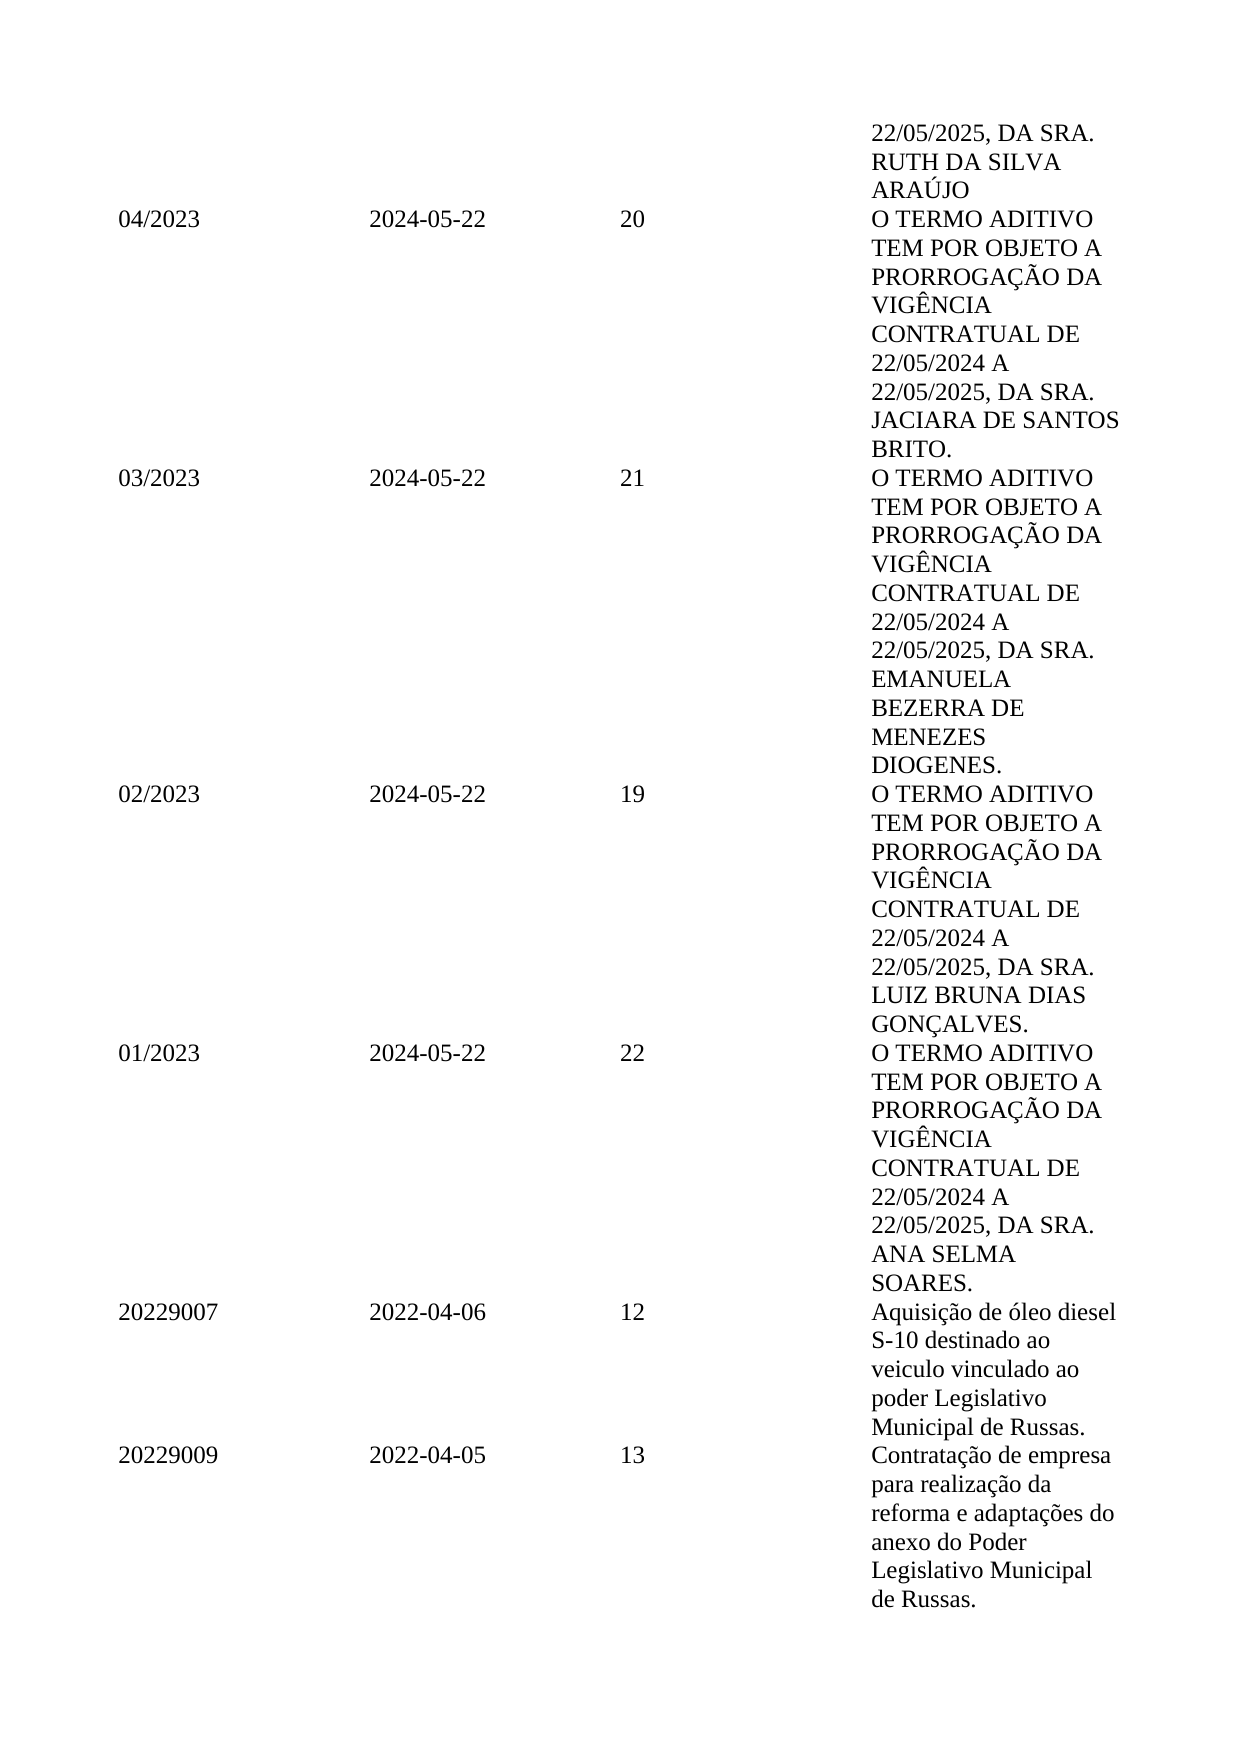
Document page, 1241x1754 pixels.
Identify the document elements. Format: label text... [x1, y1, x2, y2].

table_cell 04/2023 [118, 204, 369, 463]
table_cell 13 [620, 1441, 871, 1613]
table_cell O TERMO ADITIVO TEM POR OBJETO A PRORROGAÇÃO DA VIGÊNCIA CONTRATUAL DE 22/05/2024 A 22/05/2025, DA SRA. LUIZ BRUNA DIAS GONÇALVES. [871, 779, 1122, 1038]
table_cell O TERMO ADITIVO TEM POR OBJETO A PRORROGAÇÃO DA VIGÊNCIA CONTRATUAL DE 22/05/2024 A 22/05/2025, DA SRA. JACIARA DE SANTOS BRITO. [871, 204, 1122, 463]
table_cell 2022-04-06 [369, 1297, 620, 1441]
table_cell O TERMO ADITIVO TEM POR OBJETO A PRORROGAÇÃO DA VIGÊNCIA CONTRATUAL DE 22/05/2024 A 22/05/2025, DA SRA. EMANUELA BEZERRA DE MENEZES DIOGENES. [871, 463, 1122, 779]
table_cell 2022-04-05 [369, 1441, 620, 1613]
table_cell 20229009 [118, 1441, 369, 1613]
table_cell Aquisição de óleo diesel S-10 destinado ao veiculo vinculado ao poder Legislativo Municipal de Russas. [871, 1297, 1122, 1441]
table_cell 12 [620, 1297, 871, 1441]
table_cell [369, 118, 620, 204]
table_cell 20229007 [118, 1297, 369, 1441]
table_cell 2024-05-22 [369, 1038, 620, 1297]
table_cell 03/2023 [118, 463, 369, 779]
table_cell 19 [620, 779, 871, 1038]
table_cell 20 [620, 204, 871, 463]
table_cell 02/2023 [118, 779, 369, 1038]
table_cell 01/2023 [118, 1038, 369, 1297]
table_cell Contratação de empresa para realização da reforma e adaptações do anexo do Poder Legislativo Municipal de Russas. [871, 1441, 1122, 1613]
table_cell 2024-05-22 [369, 779, 620, 1038]
table_cell [620, 118, 871, 204]
table_cell [118, 118, 369, 204]
table_cell O TERMO ADITIVO TEM POR OBJETO A PRORROGAÇÃO DA VIGÊNCIA CONTRATUAL DE 22/05/2024 A 22/05/2025, DA SRA. ANA SELMA SOARES. [871, 1038, 1122, 1297]
table_cell 22 [620, 1038, 871, 1297]
table_cell 2024-05-22 [369, 204, 620, 463]
table_cell 22/05/2025, DA SRA. RUTH DA SILVA ARAÚJO [871, 118, 1122, 204]
table_cell 2024-05-22 [369, 463, 620, 779]
table_cell 21 [620, 463, 871, 779]
